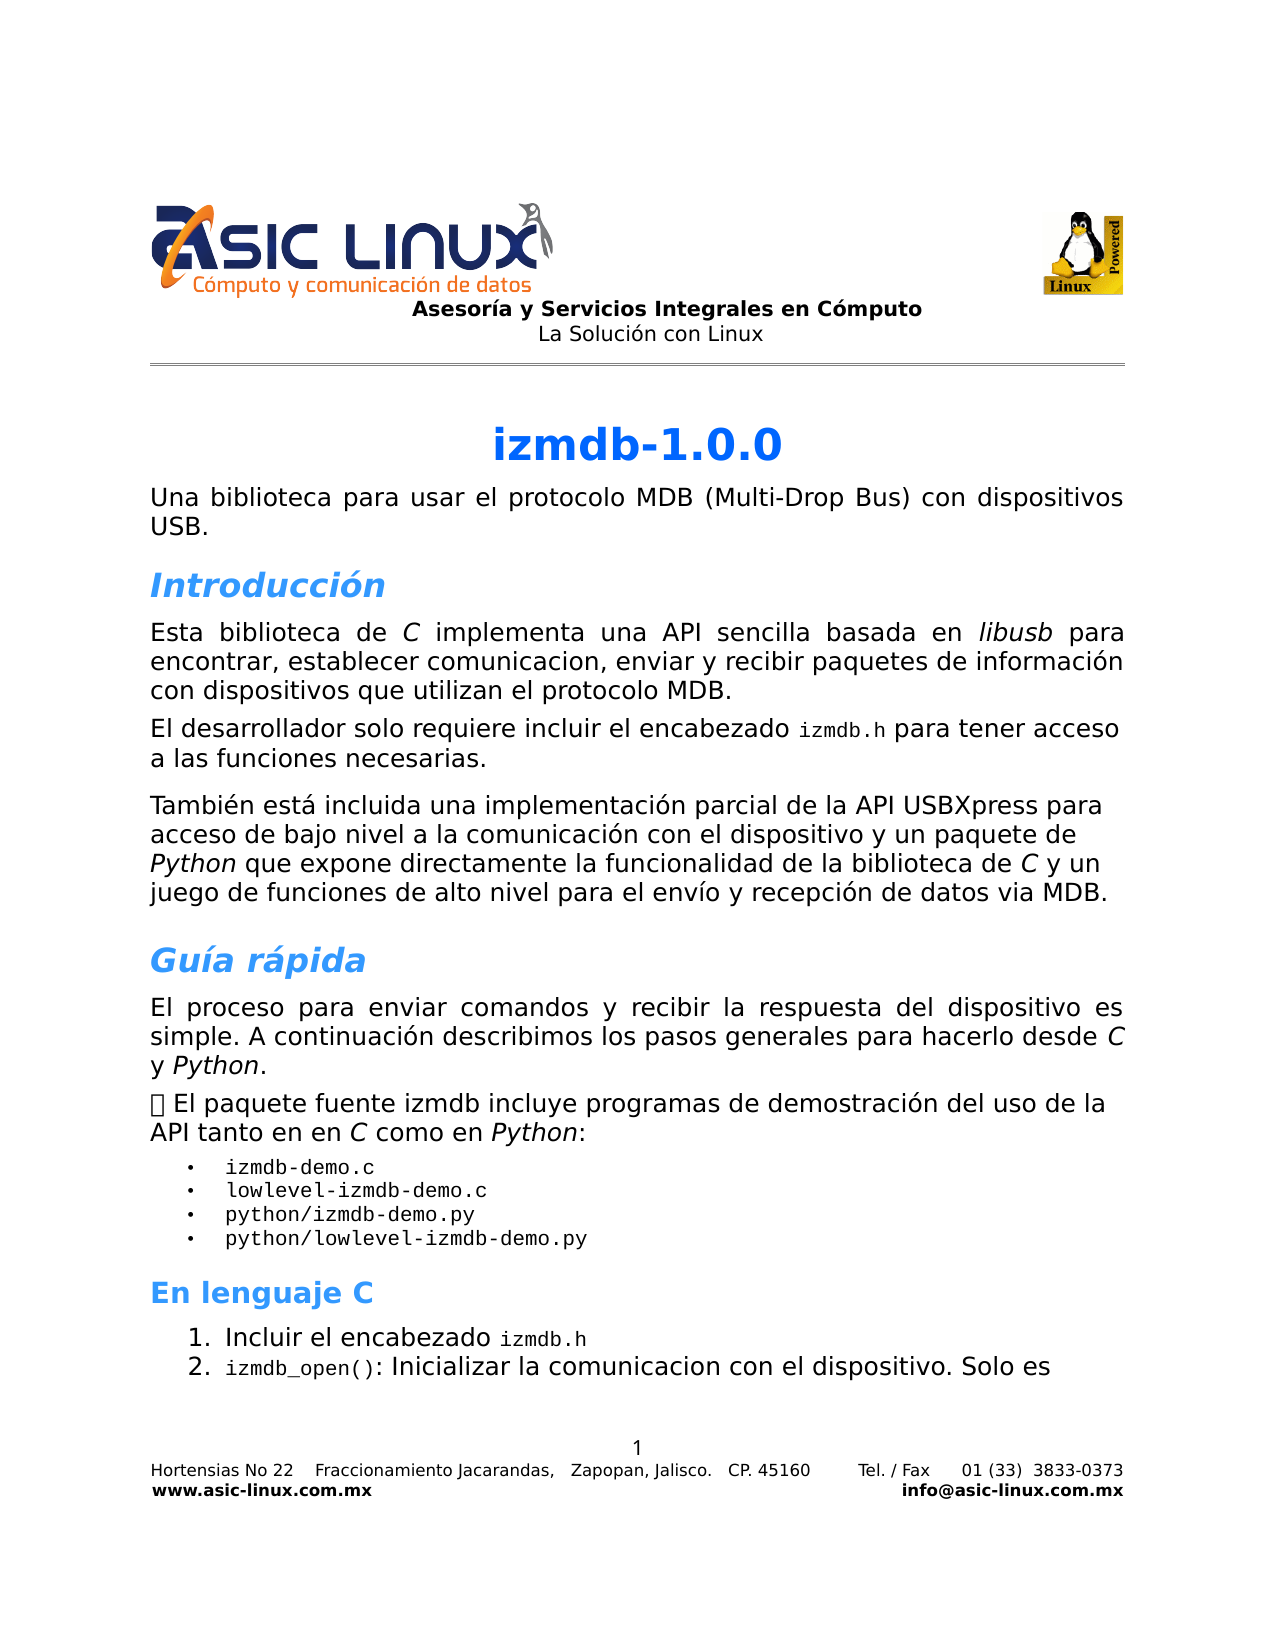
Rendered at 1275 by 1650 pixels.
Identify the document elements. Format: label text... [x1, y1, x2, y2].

subtitle Introducción [150, 567, 1125, 605]
list izmdb-demo.c [187, 1157, 1125, 1180]
text El proceso para enviar comandos y recibir la respuesta del dispositivo es simple. A continuación describimos los pasos generales para hacerlo desde C y Python. [150, 993, 1125, 1080]
subtitle Guía rápida [150, 942, 1125, 980]
list izmdb_open(): Inicializar la comunicacion con el dispositivo. Solo es [187, 1352, 1125, 1382]
text También está incluida una implementación parcial de la API USBXpress para acceso de bajo nivel a la comunicación con el dispositivo y un paquete de Python que expone directamente la funcionalidad de la biblioteca de C y un juego de funciones de alto nivel para el envío y recepción de datos via MDB. [150, 791, 1125, 908]
subtitle izmdb-1.0.0 [150, 420, 1125, 471]
subtitle En lenguaje C [150, 1276, 1125, 1310]
text Esta biblioteca de C implementa una API sencilla basada en libusb para encontrar, establecer comunicacion, enviar y recibir paquetes de información con dispositivos que utilizan el protocolo MDB. [150, 618, 1125, 705]
text Una biblioteca para usar el protocolo MDB (Multi-Drop Bus) con dispositivos USB. [150, 483, 1125, 542]
list Incluir el encabezado izmdb.h [187, 1323, 1125, 1352]
text El desarrollador solo requiere incluir el encabezado izmdb.h para tener acceso a las funciones necesarias. [150, 714, 1125, 773]
text La Solución con Linux [150, 322, 1125, 346]
list python/izmdb-demo.py [187, 1204, 1125, 1228]
text Asesoría y Servicios Integrales en Cómputo [150, 297, 1125, 322]
list lowlevel-izmdb-demo.c [187, 1180, 1125, 1204]
list python/lowlevel-izmdb-demo.py [187, 1228, 1125, 1251]
text 💡 El paquete fuente izmdb incluye programas de demostración del uso de la API tanto en en C como en Python: [150, 1089, 1125, 1148]
picture [151, 203, 553, 298]
